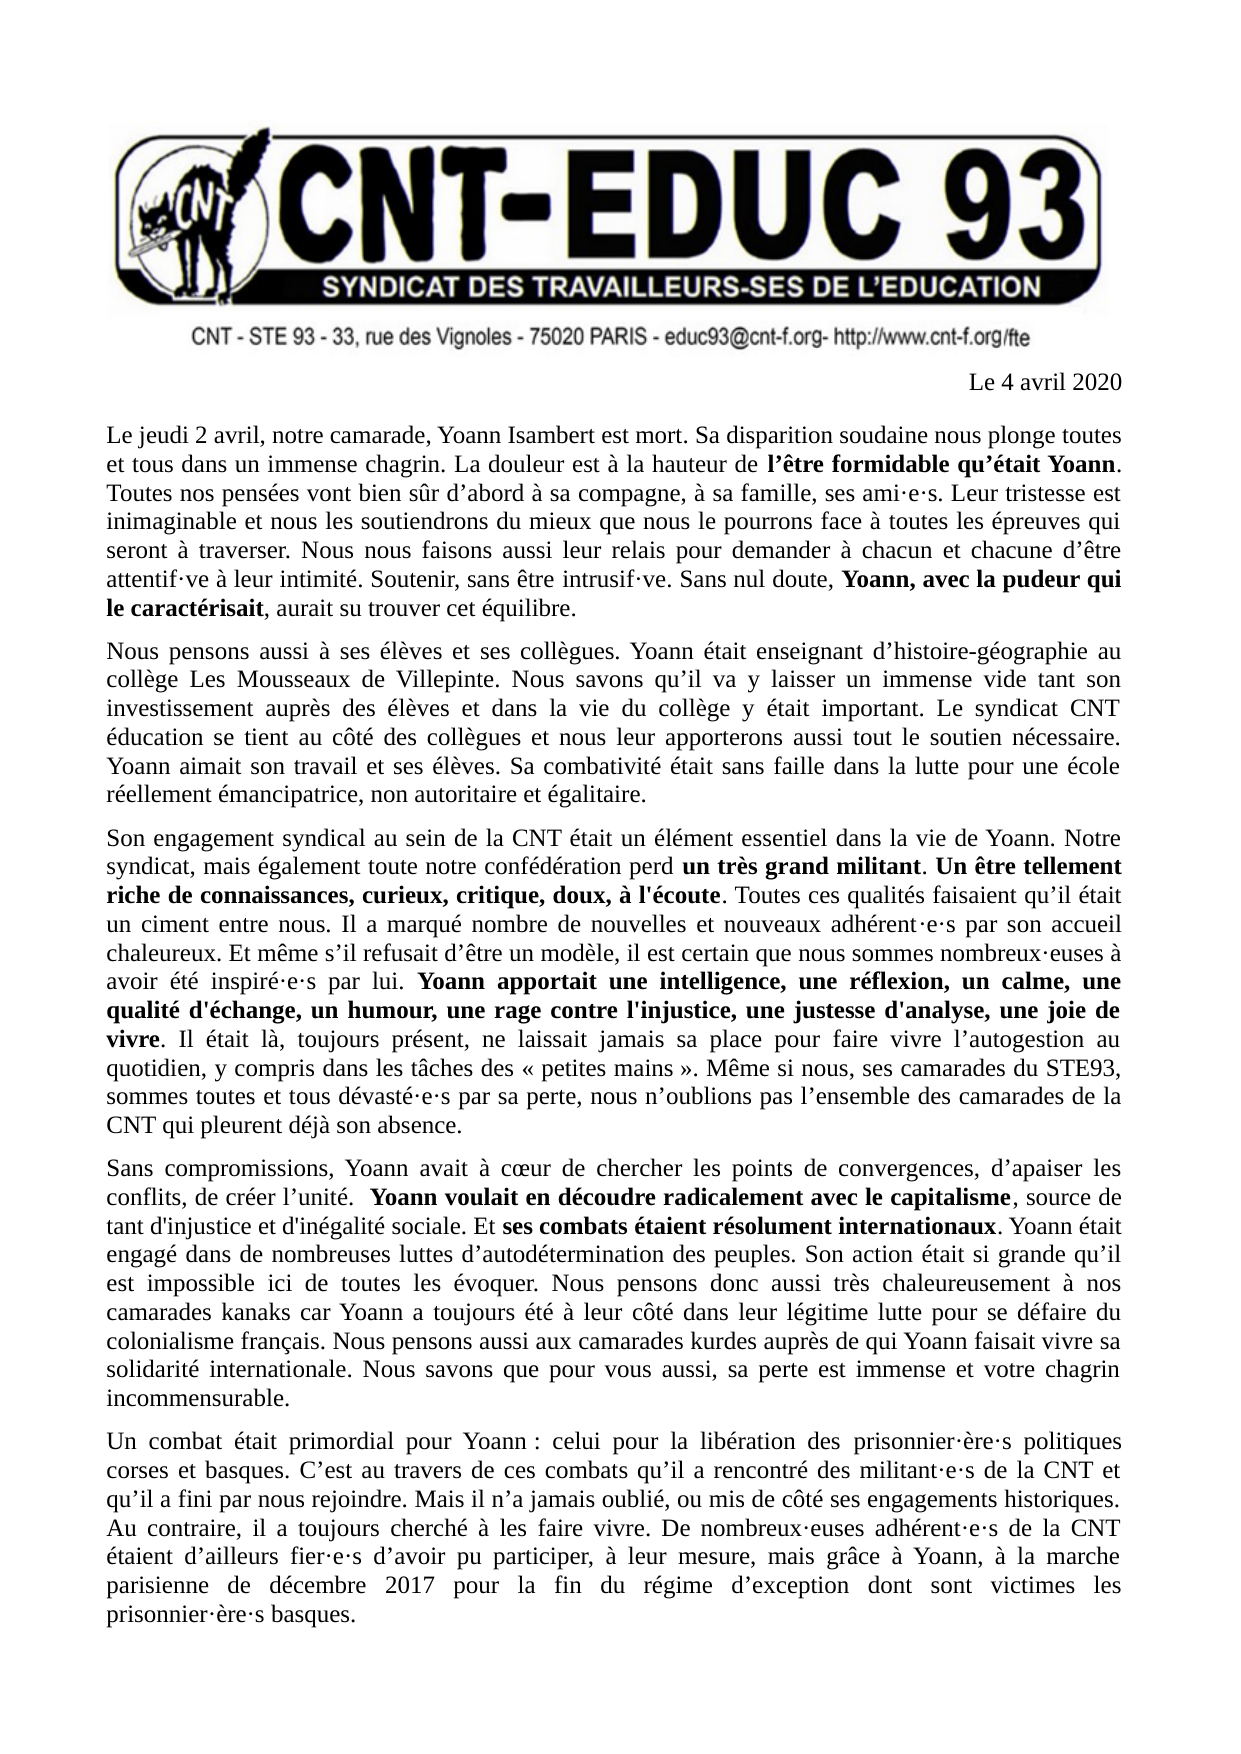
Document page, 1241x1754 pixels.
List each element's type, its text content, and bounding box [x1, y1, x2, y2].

text Un combat était primordial pour Yoann : celui pour la libération des prisonnier·ère·s politiques corses et basques. C’est au travers de ces combats qu’il a rencontré des militant·e·s de la CNT et qu’il a fini par nous rejoindre. Mais il n’a jamais oublié, ou mis de côté ses engagements historiques. Au contraire, il a toujours cherché à les faire vivre. De nombreux·euses adhérent·e·s de la CNT étaient d’ailleurs fier·e·s d’avoir pu participer, à leur mesure, mais grâce à Yoann, à la marche parisienne de décembre 2017 pour la fin du régime d’exception dont sont victimes les prisonnier·ère·s basques. [106, 1426, 1122, 1628]
text Sans compromissions, Yoann avait à cœur de chercher les points de convergences, d’apaiser les conflits, de créer l’unité. Yoann voulait en découdre radicalement avec le capitalisme, source de tant d'injustice et d'inégalité sociale. Et ses combats étaient résolument internationaux. Yoann était engagé dans de nombreuses luttes d’autodétermination des peuples. Son action était si grande qu’il est impossible ici de toutes les évoquer. Nous pensons donc aussi très chaleureusement à nos camarades kanaks car Yoann a toujours été à leur côté dans leur légitime lutte pour se défaire du colonialisme français. Nous pensons aussi aux camarades kurdes auprès de qui Yoann faisait vivre sa solidarité internationale. Nous savons que pour vous aussi, sa perte est immense et votre chagrin incommensurable. [106, 1153, 1122, 1412]
text Le jeudi 2 avril, notre camarade, Yoann Isambert est mort. Sa disparition soudaine nous plonge toutes et tous dans un immense chagrin. La douleur est à la hauteur de l’être formidable qu’était Yoann. Toutes nos pensées vont bien sûr d’abord à sa compagne, à sa famille, ses ami·e·s. Leur tristesse est inimaginable et nous les soutiendrons du mieux que nous le pourrons face à toutes les épreuves qui seront à traverser. Nous nous faisons aussi leur relais pour demander à chacun et chacune d’être attentif·ve à leur intimité. Soutenir, sans être intrusif·ve. Sans nul doute, Yoann, avec la pudeur qui le caractérisait, aurait su trouver cet équilibre. [106, 420, 1122, 621]
picture [106, 118, 1111, 368]
text Le 4 avril 2020 [106, 147, 1122, 396]
text Son engagement syndical au sein de la CNT était un élément essentiel dans la vie de Yoann. Notre syndicat, mais également toute notre confédération perd un très grand militant. Un être tellement riche de connaissances, curieux, critique, doux, à l'écoute. Toutes ces qualités faisaient qu’il était un ciment entre nous. Il a marqué nombre de nouvelles et nouveaux adhérent·e·s par son accueil chaleureux. Et même s’il refusait d’être un modèle, il est certain que nous sommes nombreux·euses à avoir été inspiré·e·s par lui. Yoann apportait une intelligence, une réflexion, un calme, une qualité d'échange, un humour, une rage contre l'injustice, une justesse d'analyse, une joie de vivre. Il était là, toujours présent, ne laissait jamais sa place pour faire vivre l’autogestion au quotidien, y compris dans les tâches des « petites mains ». Même si nous, ses camarades du STE93, sommes toutes et tous dévasté·e·s par sa perte, nous n’oublions pas l’ensemble des camarades de la CNT qui pleurent déjà son absence. [106, 823, 1122, 1139]
text Nous pensons aussi à ses élèves et ses collègues. Yoann était enseignant d’histoire-géographie au collège Les Mousseaux de Villepinte. Nous savons qu’il va y laisser un immense vide tant son investissement auprès des élèves et dans la vie du collège y était important. Le syndicat CNT éducation se tient au côté des collègues et nous leur apporterons aussi tout le soutien nécessaire. Yoann aimait son travail et ses élèves. Sa combativité était sans faille dans la lutte pour une école réellement émancipatrice, non autoritaire et égalitaire. [106, 636, 1122, 808]
